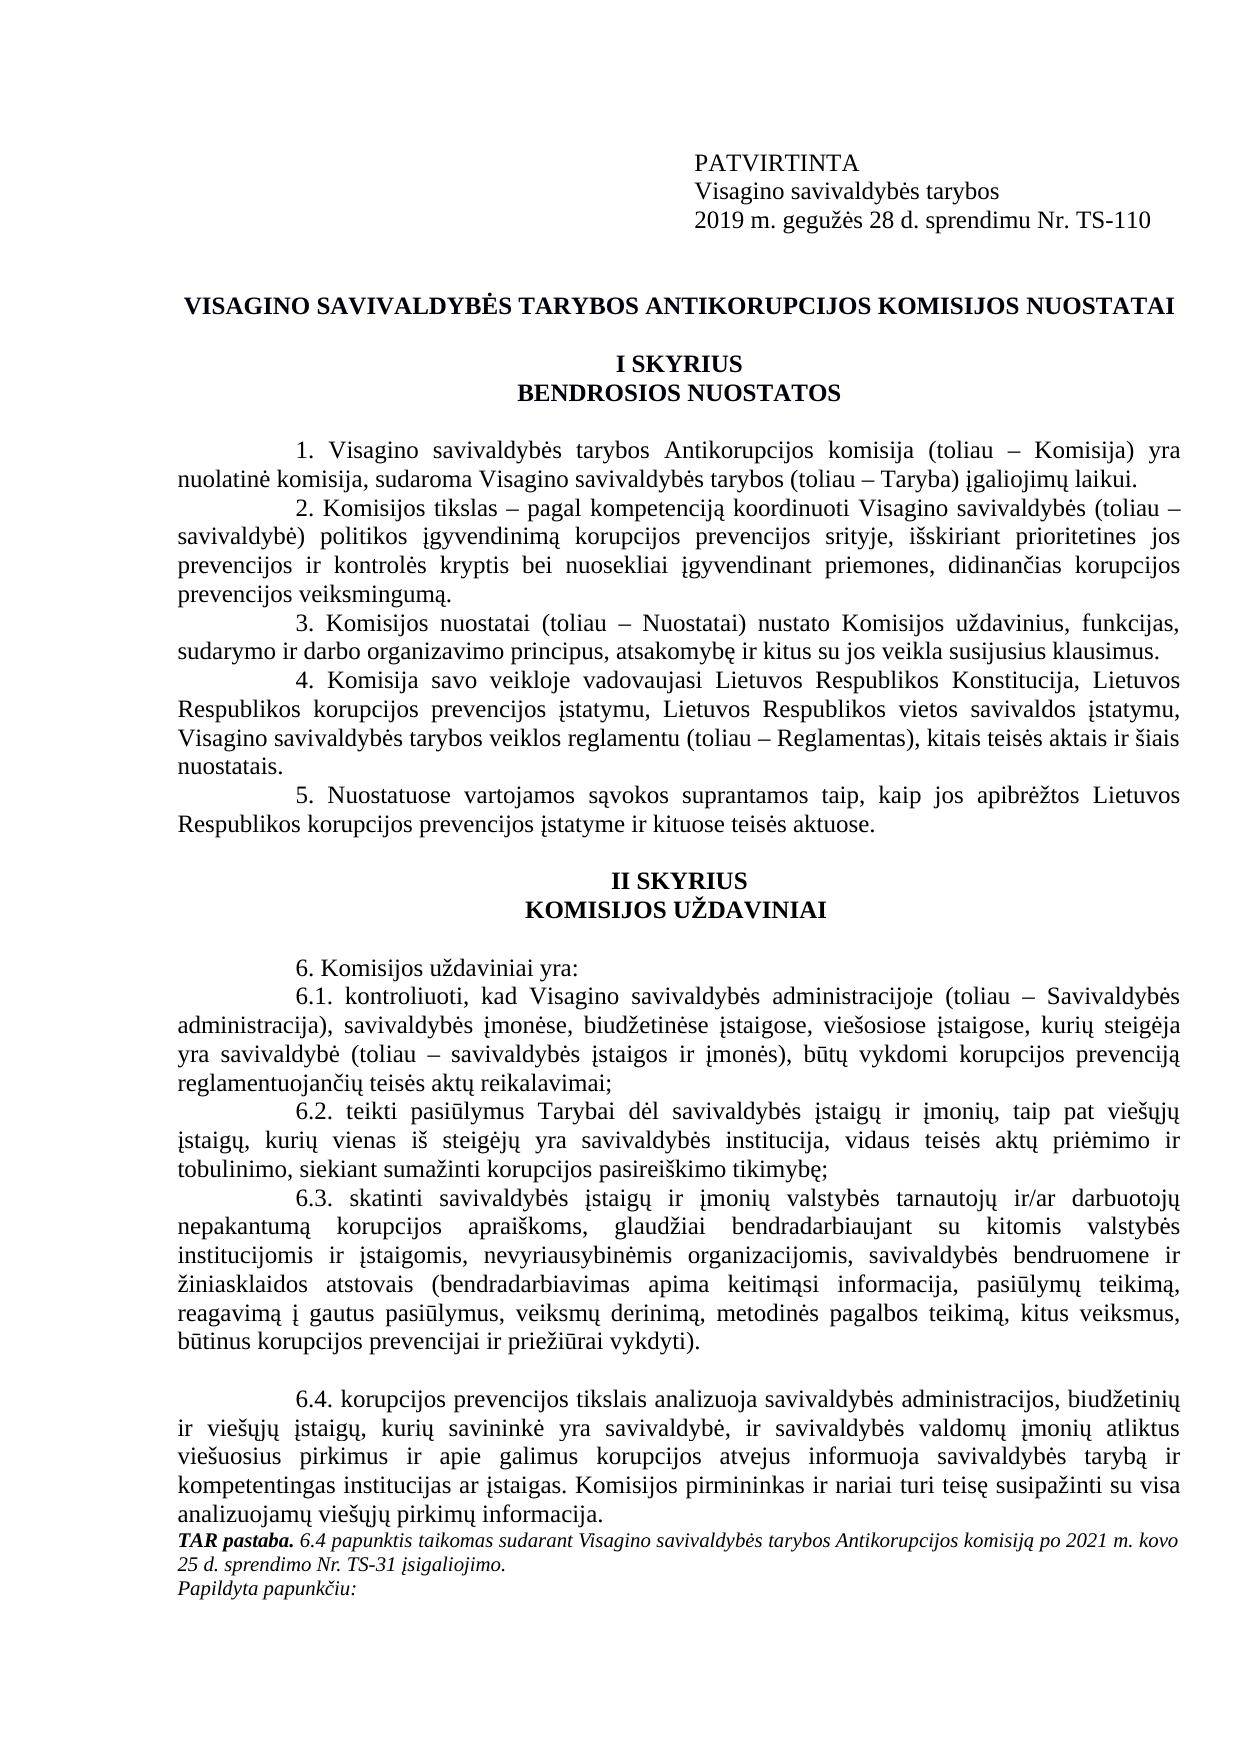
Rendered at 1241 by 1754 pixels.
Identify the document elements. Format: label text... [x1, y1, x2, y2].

text 1. Visagino savivaldybės tarybos Antikorupcijos komisija (toliau – Komisija) yra nuolatinė komisija, sudaroma Visagino savivaldybės tarybos (toliau – Taryba) įgaliojimų laikui. [177, 435, 1181, 493]
text 4. Komisija savo veikloje vadovaujasi Lietuvos Respublikos Konstitucija, Lietuvos Respublikos korupcijos prevencijos įstatymu, Lietuvos Respublikos vietos savivaldos įstatymu, Visagino savivaldybės tarybos veiklos reglamentu (toliau – Reglamentas), kitais teisės aktais ir šiais nuostatais. [177, 665, 1181, 780]
text 5. Nuostatuose vartojamos sąvokos suprantamos taip, kaip jos apibrėžtos Lietuvos Respublikos korupcijos prevencijos įstatyme ir kituose teisės aktuose. [177, 780, 1181, 838]
text 6. Komisijos uždaviniai yra: [177, 953, 1181, 981]
text TAR pastaba. 6.4 papunktis taikomas sudarant Visagino savivaldybės tarybos Antikorupcijos komisiją po 2021 m. kovo 25 d. sprendimo Nr. TS-31 įsigaliojimo. [177, 1528, 1181, 1576]
text PATVIRTINTA [694, 148, 1181, 176]
text Visagino savivaldybės tarybos [694, 176, 1181, 205]
text 6.4. korupcijos prevencijos tikslais analizuoja savivaldybės administracijos, biudžetinių ir viešųjų įstaigų, kurių savininkė yra savivaldybė, ir savivaldybės valdomų įmonių atliktus viešuosius pirkimus ir apie galimus korupcijos atvejus informuoja savivaldybės tarybą ir kompetentingas institucijas ar įstaigas. Komisijos pirmininkas ir nariai turi teisę susipažinti su visa analizuojamų viešųjų pirkimų informacija. [177, 1384, 1181, 1528]
text Papildyta papunkčiu: [177, 1576, 1181, 1600]
text II SKYRIUS [177, 866, 1181, 895]
text 3. Komisijos nuostatai (toliau – Nuostatai) nustato Komisijos uždavinius, funkcijas, sudarymo ir darbo organizavimo principus, atsakomybę ir kitus su jos veikla susijusius klausimus. [177, 608, 1181, 665]
text 6.3. skatinti savivaldybės įstaigų ir įmonių valstybės tarnautojų ir/ar darbuotojų nepakantumą korupcijos apraiškoms, glaudžiai bendradarbiaujant su kitomis valstybės institucijomis ir įstaigomis, nevyriausybinėmis organizacijomis, savivaldybės bendruomene ir žiniasklaidos atstovais (bendradarbiavimas apima keitimąsi informacija, pasiūlymų teikimą, reagavimą į gautus pasiūlymus, veiksmų derinimą, metodinės pagalbos teikimą, kitus veiksmus, būtinus korupcijos prevencijai ir priežiūrai vykdyti). [177, 1183, 1181, 1355]
text VISAGINO SAVIVALDYBĖS TARYBOS ANTIKORUPCIJOS KOMISIJOS NUOSTATAI [177, 291, 1181, 320]
text 2019 m. gegužės 28 d. sprendimu Nr. TS-110 [694, 205, 1181, 234]
text KOMISIJOS UŽDAVINIAI [177, 895, 1181, 924]
text 2. Komisijos tikslas – pagal kompetenciją koordinuoti Visagino savivaldybės (toliau – savivaldybė) politikos įgyvendinimą korupcijos prevencijos srityje, išskiriant prioritetines jos prevencijos ir kontrolės kryptis bei nuosekliai įgyvendinant priemones, didinančias korupcijos prevencijos veiksmingumą. [177, 493, 1181, 608]
text 6.2. teikti pasiūlymus Tarybai dėl savivaldybės įstaigų ir įmonių, taip pat viešųjų įstaigų, kurių vienas iš steigėjų yra savivaldybės institucija, vidaus teisės aktų priėmimo ir tobulinimo, siekiant sumažinti korupcijos pasireiškimo tikimybę; [177, 1096, 1181, 1183]
text I SKYRIUS [177, 349, 1181, 378]
text BENDROSIOS NUOSTATOS [177, 378, 1181, 406]
text 6.1. kontroliuoti, kad Visagino savivaldybės administracijoje (toliau – Savivaldybės administracija), savivaldybės įmonėse, biudžetinėse įstaigose, viešosiose įstaigose, kurių steigėja yra savivaldybė (toliau – savivaldybės įstaigos ir įmonės), būtų vykdomi korupcijos prevenciją reglamentuojančių teisės aktų reikalavimai; [177, 981, 1181, 1096]
